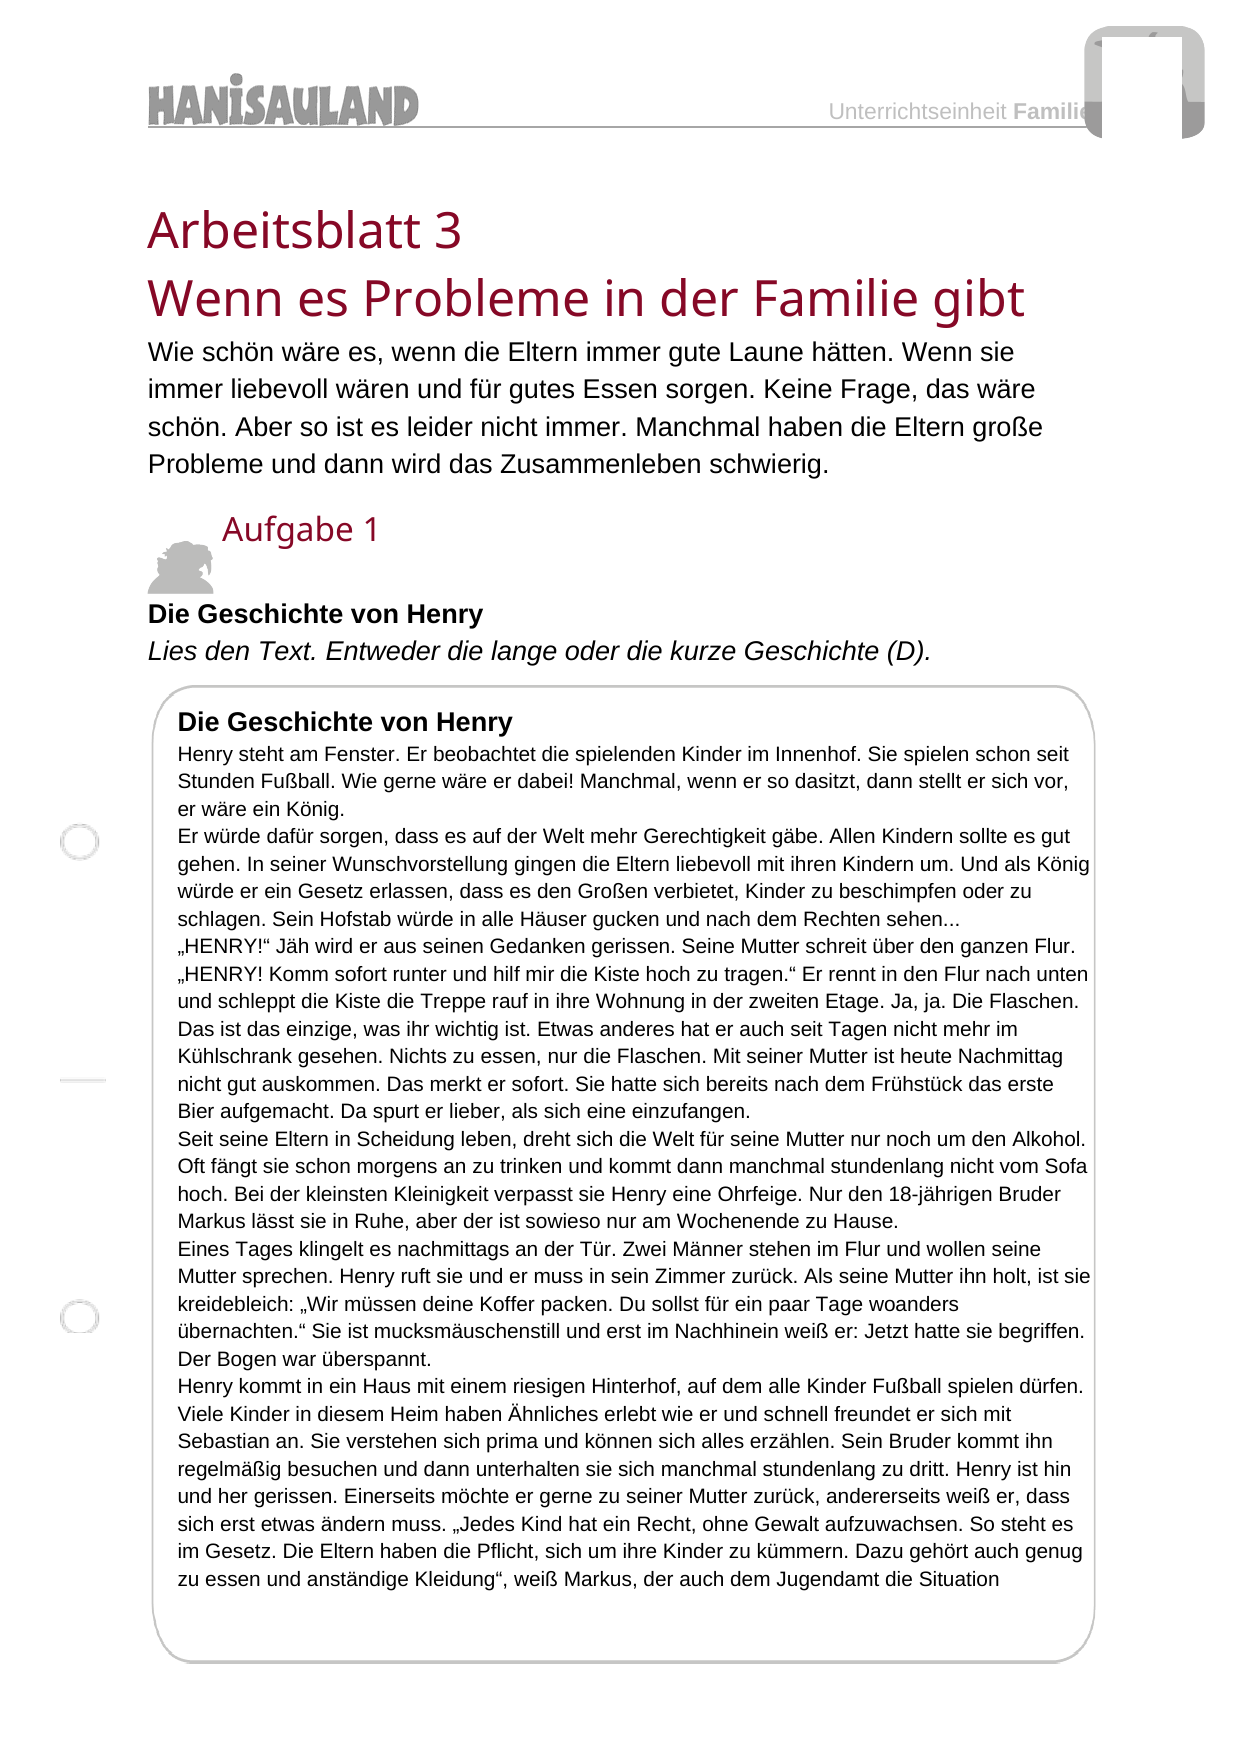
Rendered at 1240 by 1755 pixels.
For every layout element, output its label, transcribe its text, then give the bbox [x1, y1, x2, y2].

subtitle Arbeitsblatt 3 [148, 195, 1092, 263]
text Aufgabe 1 [148, 506, 1092, 593]
subtitle Wenn es Probleme in der Familie gibt [148, 263, 1092, 331]
text Die Geschichte von Henry [148, 593, 1092, 631]
text Lies den Text. Entweder die lange oder die kurze Geschichte (D). [148, 631, 1092, 668]
text Wie schön wäre es, wenn die Eltern immer gute Laune hätten. Wenn sie immer liebevoll wären und für gutes Essen sorgen. Keine Frage, das wäre schön. Aber so ist es leider nicht immer. Manchmal haben die Eltern große Probleme und dann wird das Zusammenleben schwierig. [148, 331, 1092, 481]
